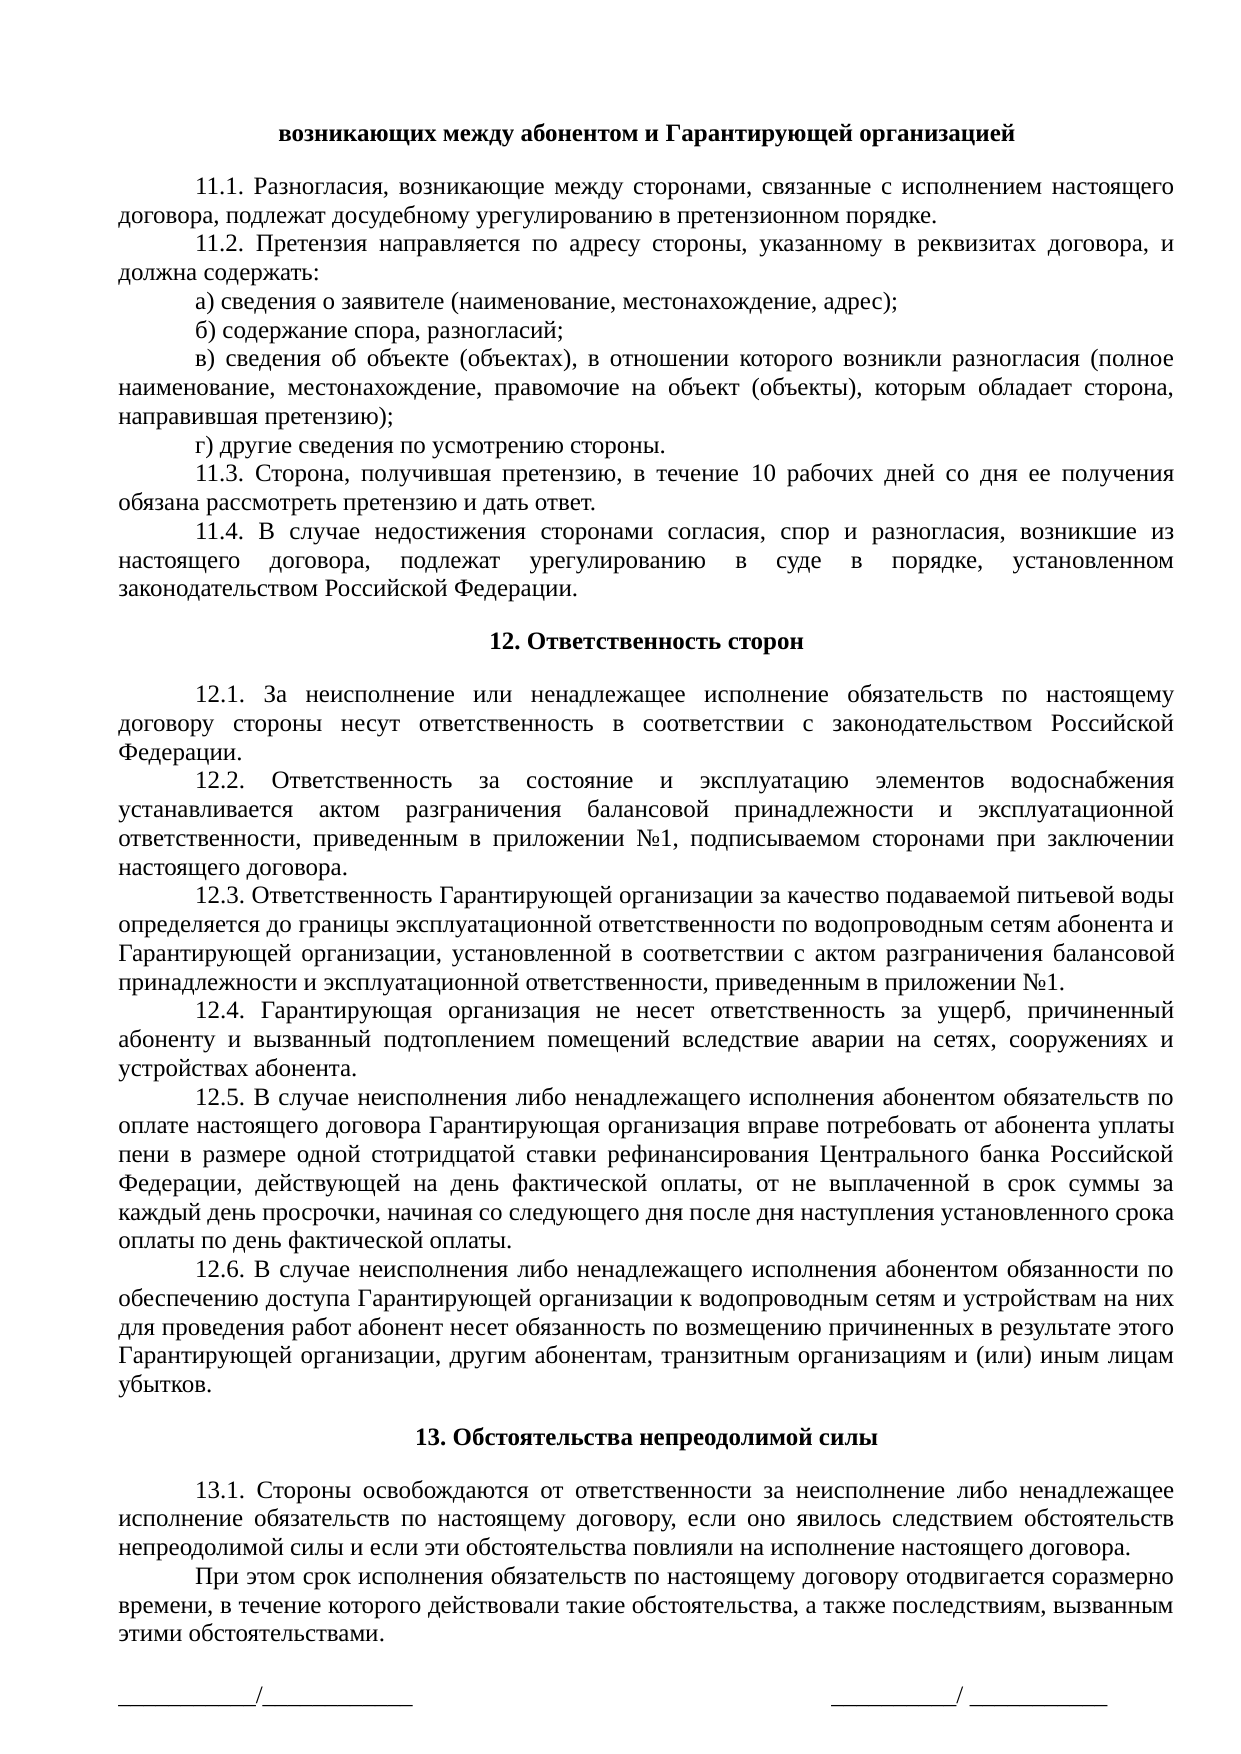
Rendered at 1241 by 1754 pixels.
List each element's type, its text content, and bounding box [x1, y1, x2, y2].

text 12.6. В случае неисполнения либо ненадлежащего исполнения абонентом обязанности по обеспечению доступа Гарантирующей организации к водопроводным сетям и устройствам на них для проведения работ абонент несет обязанность по возмещению причиненных в результате этого Гарантирующей организации, другим абонентам, транзитным организациям и (или) иным лицам убытков. [118, 1254, 1175, 1398]
text возникающих между абонентом и Гарантирующей организацией [118, 118, 1175, 147]
text 12.4. Гарантирующая организация не несет ответственность за ущерб, причиненный абоненту и вызванный подтоплением помещений вследствие аварии на сетях, сооружениях и устройствах абонента. [118, 995, 1175, 1082]
text 12.1. За неисполнение или ненадлежащее исполнение обязательств по настоящему договору стороны несут ответственность в соответствии с законодательством Российской Федерации. [118, 679, 1175, 765]
text 12.3. Ответственность Гарантирующей организации за качество подаваемой питьевой воды определяется до границы эксплуатационной ответственности по водопроводным сетям абонента и Гарантирующей организации, установленной в соответствии с актом разграничения балансовой принадлежности и эксплуатационной ответственности, приведенным в приложении №1. [118, 880, 1175, 995]
text 11.2. Претензия направляется по адресу стороны, указанному в реквизитах договора, и должна содержать: [118, 228, 1175, 286]
text б) содержание спора, разногласий; [118, 315, 1175, 343]
text 12.2. Ответственность за состояние и эксплуатацию элементов водоснабжения устанавливается актом разграничения балансовой принадлежности и эксплуатационной ответственности, приведенным в приложении №1, подписываемом сторонами при заключении настоящего договора. [118, 765, 1175, 880]
text 13. Обстоятельства непреодолимой силы [118, 1422, 1175, 1451]
text в) сведения об объекте (объектах), в отношении которого возникли разногласия (полное наименование, местонахождение, правомочие на объект (объекты), которым обладает сторона, направившая претензию); [118, 343, 1175, 430]
text 11.3. Сторона, получившая претензию, в течение 10 рабочих дней со дня ее получения обязана рассмотреть претензию и дать ответ. [118, 458, 1175, 516]
text 12.5. В случае неисполнения либо ненадлежащего исполнения абонентом обязательств по оплате настоящего договора Гарантирующая организация вправе потребовать от абонента уплаты пени в размере одной стотридцатой ставки рефинансирования Центрального банка Российской Федерации, действующей на день фактической оплаты, от не выплаченной в срок суммы за каждый день просрочки, начиная со следующего дня после дня наступления установленного срока оплаты по день фактической оплаты. [118, 1082, 1175, 1254]
text 11.4. В случае недостижения сторонами согласия, спор и разногласия, возникшие из настоящего договора, подлежат урегулированию в суде в порядке, установленном законодательством Российской Федерации. [118, 516, 1175, 602]
text а) сведения о заявителе (наименование, местонахождение, адрес); [118, 286, 1175, 315]
text 13.1. Стороны освобождаются от ответственности за неисполнение либо ненадлежащее исполнение обязательств по настоящему договору, если оно явилось следствием обстоятельств непреодолимой силы и если эти обстоятельства повлияли на исполнение настоящего договора. [118, 1475, 1175, 1561]
text г) другие сведения по усмотрению стороны. [118, 430, 1175, 458]
text 11.1. Разногласия, возникающие между сторонами, связанные с исполнением настоящего договора, подлежат досудебному урегулированию в претензионном порядке. [118, 171, 1175, 228]
text 12. Ответственность сторон [118, 626, 1175, 655]
text При этом срок исполнения обязательств по настоящему договору отодвигается соразмерно времени, в течение которого действовали такие обстоятельства, а также последствиям, вызванным этими обстоятельствами. [118, 1561, 1175, 1647]
